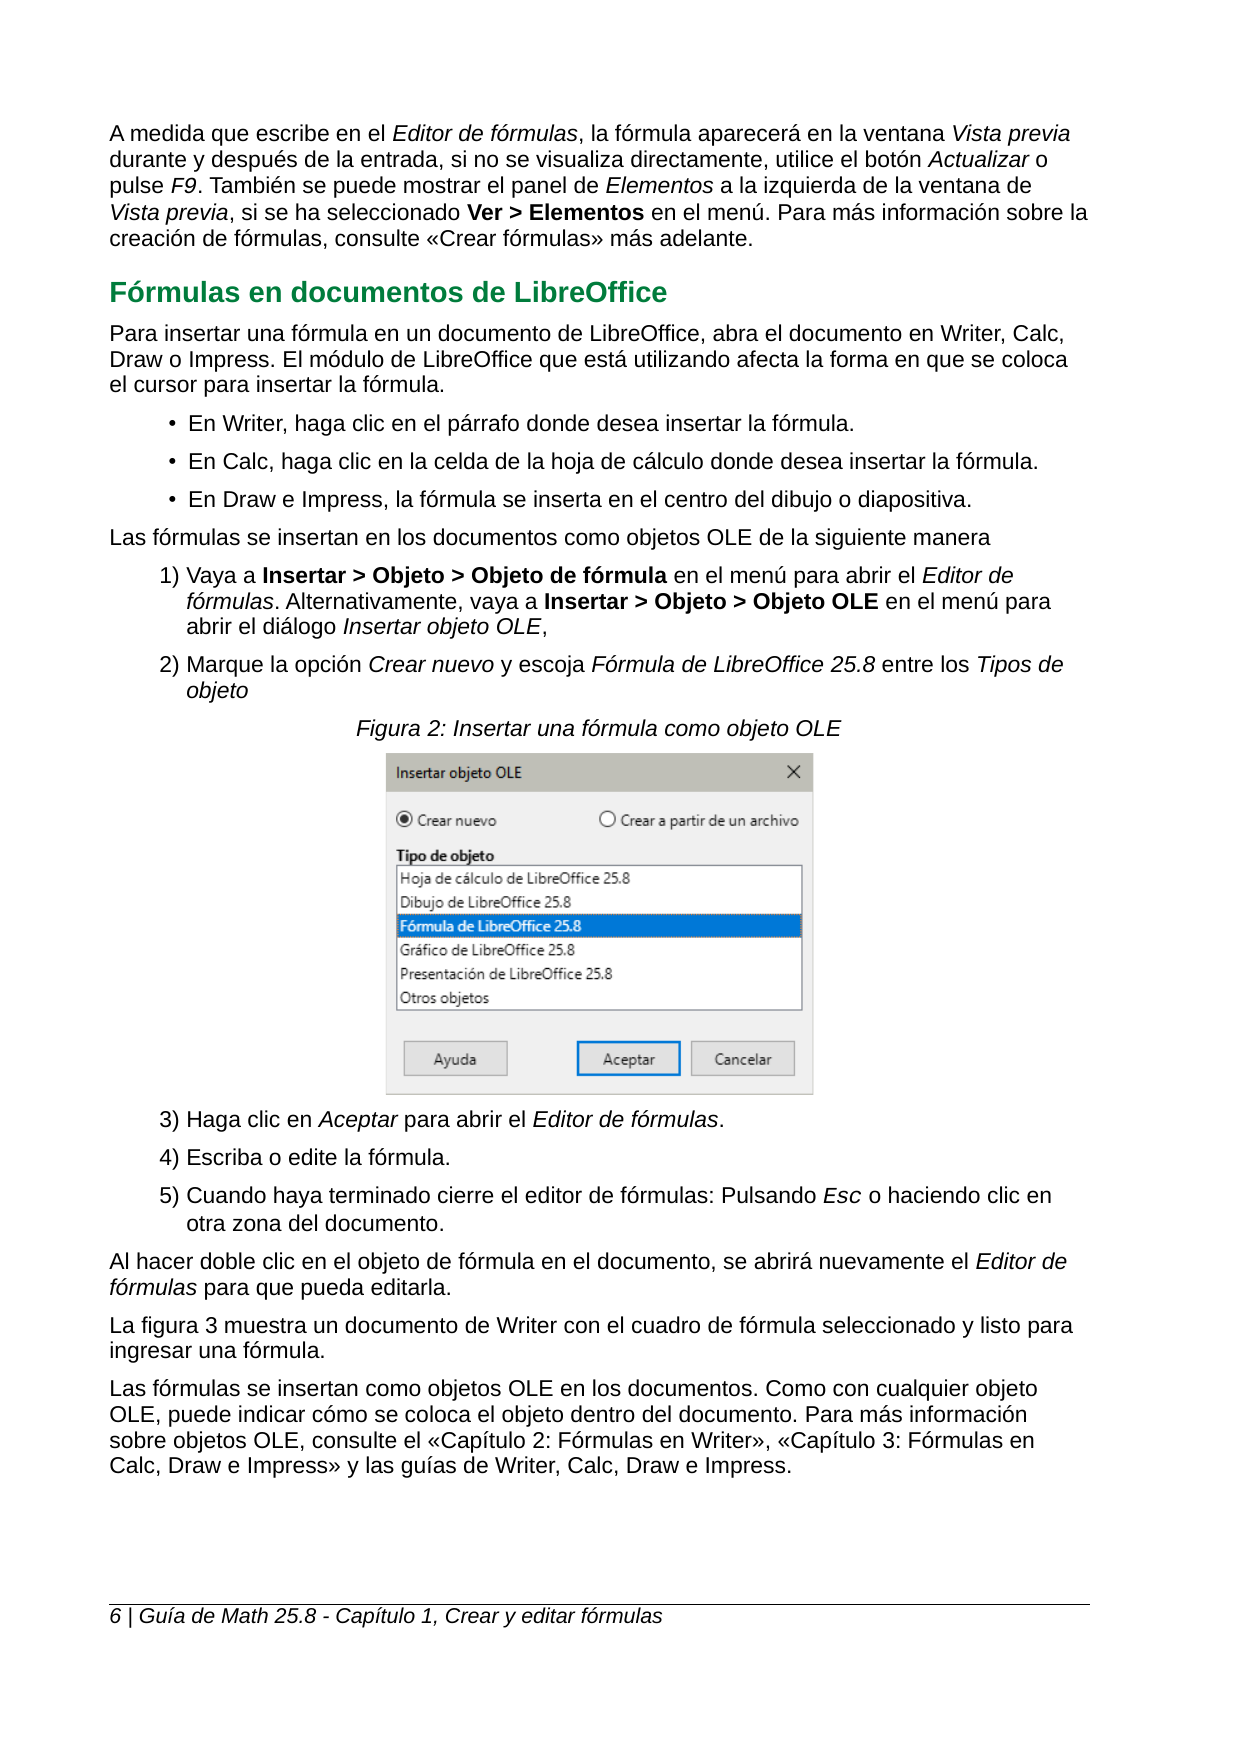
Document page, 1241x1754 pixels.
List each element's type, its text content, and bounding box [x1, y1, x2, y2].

list Escriba o edite la fórmula. [186, 1145, 1090, 1170]
picture [385, 753, 814, 1095]
list Haga clic en Aceptar para abrir el Editor de fórmulas. [186, 1107, 1090, 1132]
text A medida que escribe en el Editor de fórmulas, la fórmula aparecerá en la ventana Vista previa durante y después de la entrada, si no se visualiza directamente, utilice el botón Actualizar o pulse F9. También se puede mostrar el panel de Elementos a la izquierda de la ventana de Vista previa, si se ha seleccionado Ver > Elementos en el menú. Para más información sobre la creación de fórmulas, consulte «Crear fórmulas» más adelante. [109, 121, 1090, 251]
list En Writer, haga clic en el párrafo donde desea insertar la fórmula. [168, 410, 1090, 436]
list Vaya a Insertar > Objeto > Objeto de fórmula en el menú para abrir el Editor de fórmulas. Alternativamente, vaya a Insertar > Objeto > Objeto OLE en el menú para abrir el diálogo Insertar objeto OLE, [186, 563, 1090, 640]
subtitle Fórmulas en documentos de LibreOffice [109, 276, 1090, 308]
list En Calc, haga clic en la celda de la hoja de cálculo donde desea insertar la fórmula. [168, 448, 1090, 474]
list Para insertar una fórmula en un documento de LibreOffice, abra el documento en Writer, Calc, Draw o Impress. El módulo de LibreOffice que está utilizando afecta la forma en que se coloca el cursor para insertar la fórmula. [109, 321, 1090, 398]
text Figura 2: Insertar una fórmula como objeto OLE [356, 716, 843, 742]
list Las fórmulas se insertan en los documentos como objetos OLE de la siguiente manera [109, 525, 1090, 550]
list Marque la opción Crear nuevo y escoja Fórmula de LibreOffice 25.8 entre los Tipos de objeto [186, 652, 1090, 703]
text La figura 3 muestra un documento de Writer con el cuadro de fórmula seleccionado y listo para ingresar una fórmula. [109, 1312, 1090, 1363]
list En Draw e Impress, la fórmula se inserta en el centro del dibujo o diapositiva. [168, 487, 1090, 512]
list Cuando haya terminado cierre el editor de fórmulas: Pulsando Esc o haciendo clic en otra zona del documento. [186, 1183, 1090, 1236]
text Al hacer doble clic en el objeto de fórmula en el documento, se abrirá nuevamente el Editor de fórmulas para que pueda editarla. [109, 1248, 1090, 1300]
text Las fórmulas se insertan como objetos OLE en los documentos. Como con cualquier objeto OLE, puede indicar cómo se coloca el objeto dentro del documento. Para más información sobre objetos OLE, consulte el «Capítulo 2: Fórmulas en Writer», «Capítulo 3: Fórmulas en Calc, Draw e Impress» y las guías de Writer, Calc, Draw e Impress. [109, 1376, 1090, 1478]
